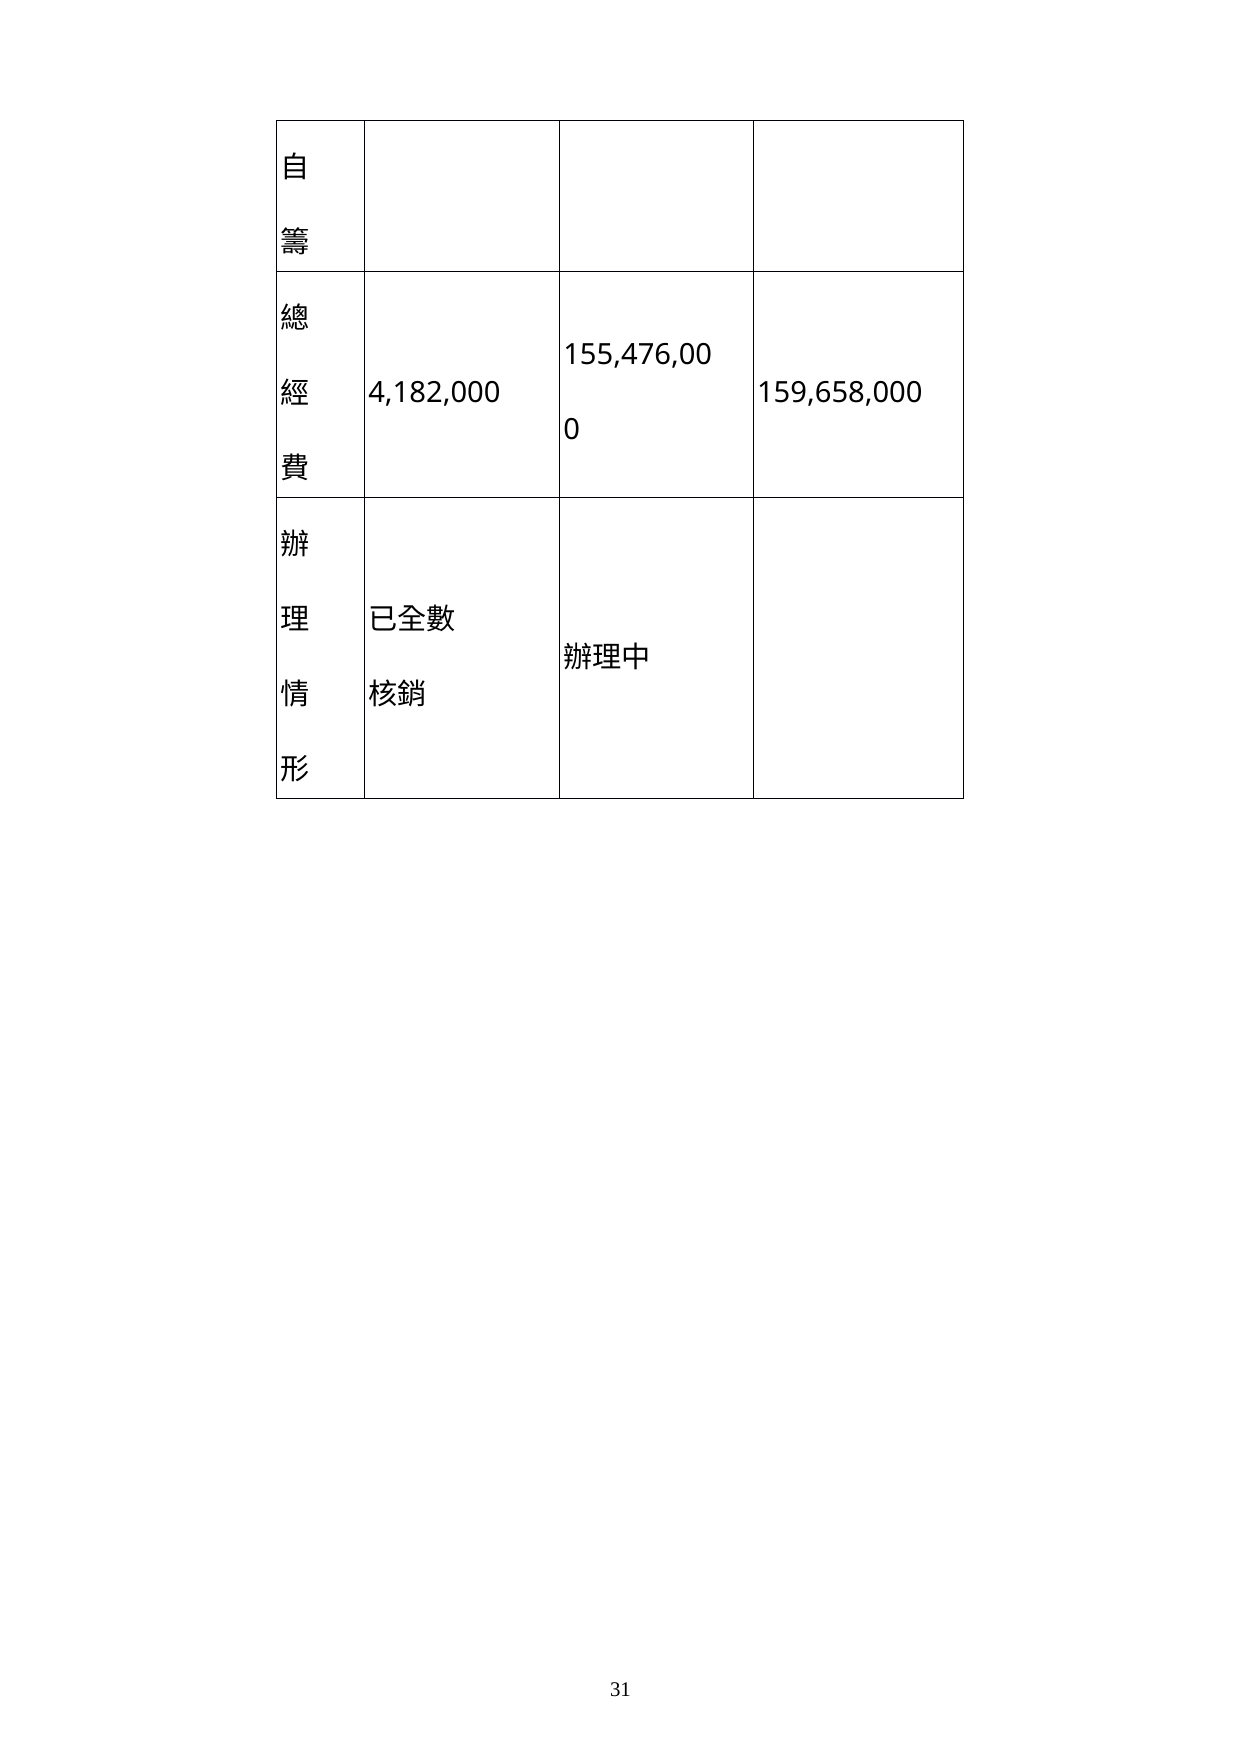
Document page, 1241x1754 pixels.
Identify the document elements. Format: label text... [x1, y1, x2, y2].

table_cell [754, 498, 963, 798]
table_cell 155,476,000 [560, 272, 753, 497]
table_cell [560, 121, 753, 271]
table_cell [365, 121, 559, 271]
table_cell [754, 121, 963, 271]
table_cell 辦理 情形 [277, 498, 364, 798]
table_cell 159,658,000 [754, 272, 963, 497]
table_cell 辦理中 [560, 498, 753, 798]
table_cell 已全數 核銷 [365, 498, 559, 798]
table_cell 總經費 [277, 272, 364, 497]
table_cell 自籌 [277, 121, 364, 271]
table_cell 4,182,000 [365, 272, 559, 497]
